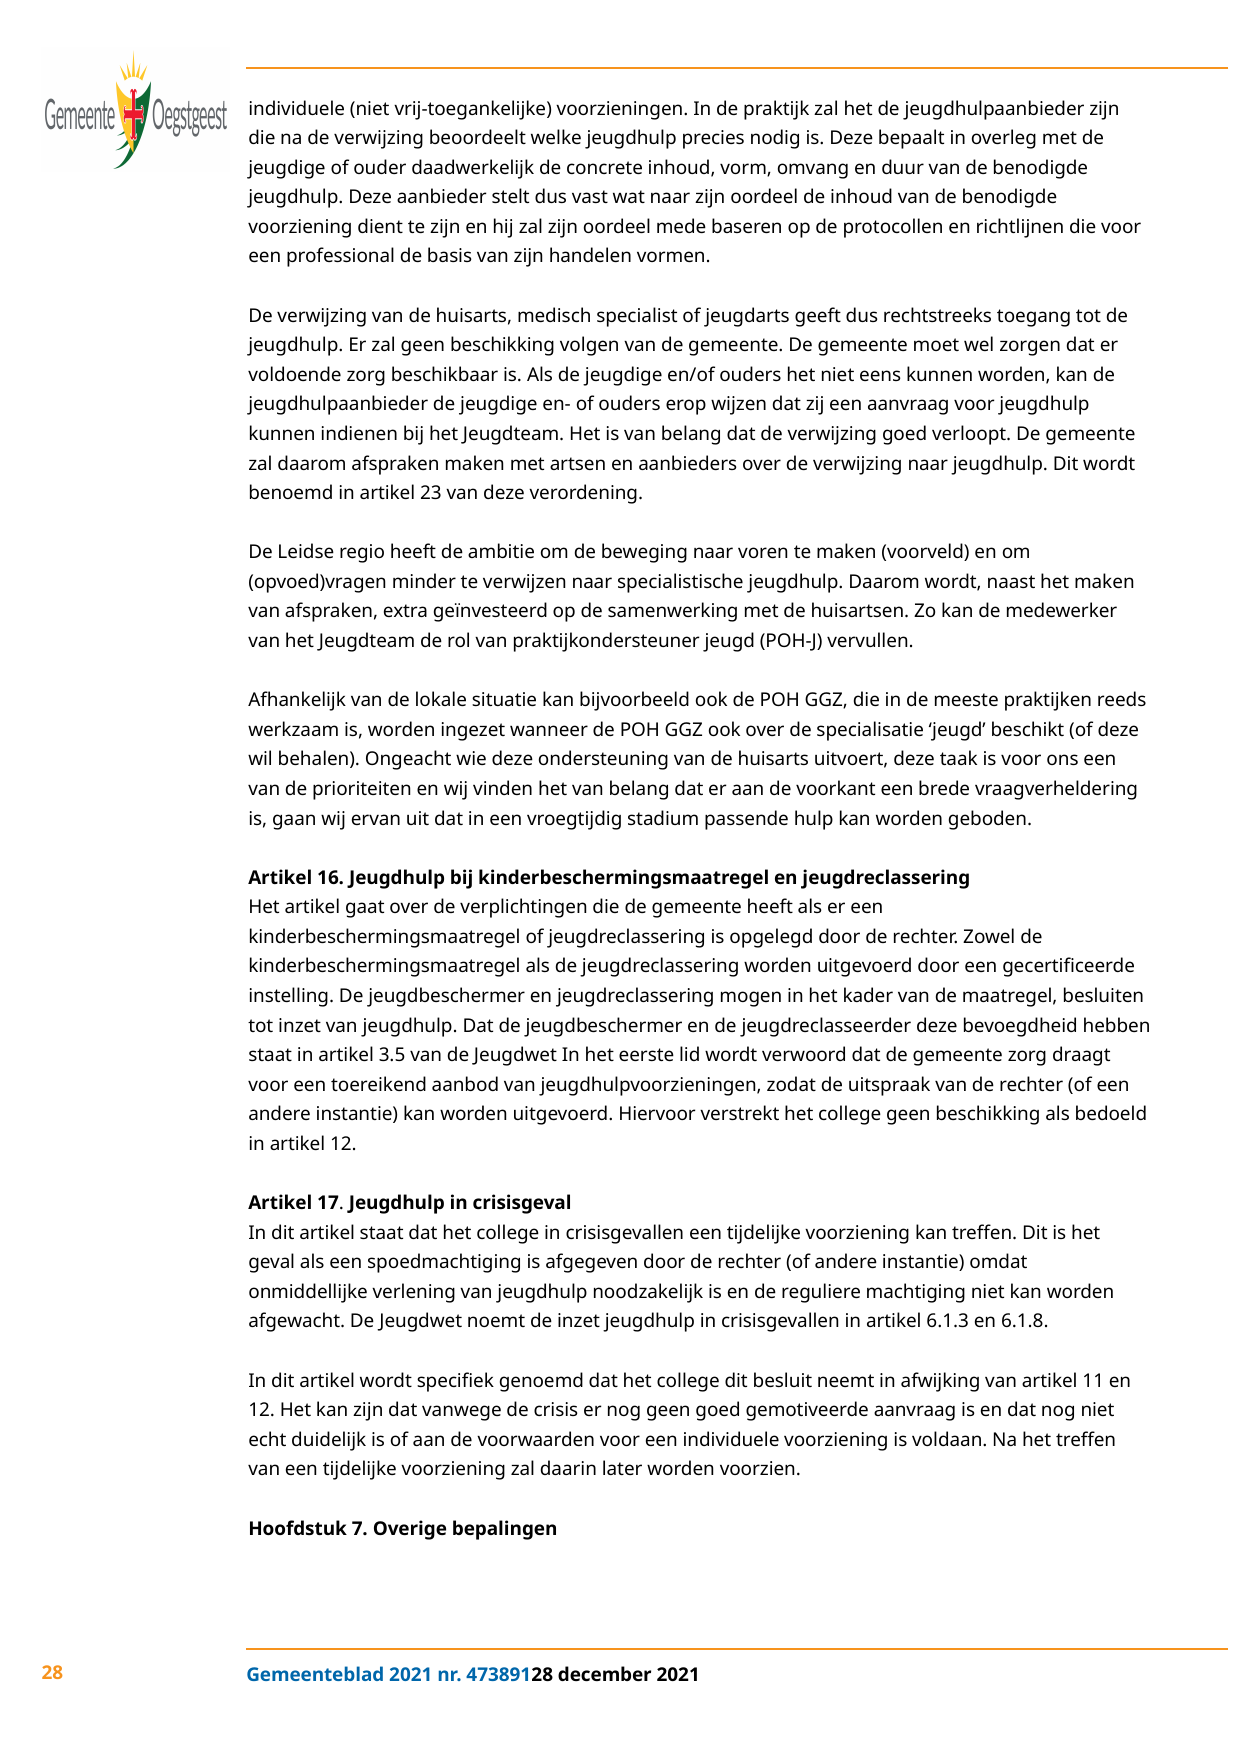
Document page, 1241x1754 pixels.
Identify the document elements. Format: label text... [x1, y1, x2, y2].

text De Leidse regio heeft de ambitie om de beweging naar voren te maken (voorveld) en om (opvoed)vragen minder te verwijzen naar specialistische jeugdhulp. Daarom wordt, naast het maken van afspraken, extra geïnvesteerd op de samenwerking met de huisartsen. Zo kan de medewerker van het Jeugdteam de rol van praktijkondersteuner jeugd (POH-J) vervullen. [248, 538, 1152, 653]
text Artikel 17. Jeugdhulp in crisisgeval [248, 1189, 1152, 1215]
text Artikel 16. Jeugdhulp bij kinderbeschermingsmaatregel en jeugdreclassering [248, 864, 1152, 890]
picture [41, 47, 231, 172]
text Hoofdstuk 7. Overige bepalingen [248, 1515, 1152, 1541]
text Afhankelijk van de lokale situatie kan bijvoorbeeld ook de POH GGZ, die in de meeste praktijken reeds werkzaam is, worden ingezet wanneer de POH GGZ ook over de specialisatie ‘jeugd’ beschikt (of deze wil behalen). Ongeacht wie deze ondersteuning van de huisarts uitvoert, deze taak is voor ons een van de prioriteiten en wij vinden het van belang dat er aan de voorkant een brede vraagverheldering is, gaan wij ervan uit dat in een vroegtijdig stadium passende hulp kan worden geboden. [248, 686, 1152, 831]
text Het artikel gaat over de verplichtingen die de gemeente heeft als er een kinderbeschermingsmaatregel of jeugdreclassering is opgelegd door de rechter. Zowel de kinderbeschermingsmaatregel als de jeugdreclassering worden uitgevoerd door een gecertificeerde instelling. De jeugdbeschermer en jeugdreclassering mogen in het kader van de maatregel, besluiten tot inzet van jeugdhulp. Dat de jeugdbeschermer en de jeugdreclasseerder deze bevoegdheid hebben staat in artikel 3.5 van de Jeugdwet In het eerste lid wordt verwoord dat de gemeente zorg draagt voor een toereikend aanbod van jeugdhulpvoorzieningen, zodat de uitspraak van de rechter (of een andere instantie) kan worden uitgevoerd. Hiervoor verstrekt het college geen beschikking als bedoeld in artikel 12. [248, 893, 1152, 1156]
text individuele (niet vrij-toegankelijke) voorzieningen. In de praktijk zal het de jeugdhulpaanbieder zijn die na de verwijzing beoordeelt welke jeugdhulp precies nodig is. Deze bepaalt in overleg met de jeugdige of ouder daadwerkelijk de concrete inhoud, vorm, omvang en duur van de benodigde jeugdhulp. Deze aanbieder stelt dus vast wat naar zijn oordeel de inhoud van de benodigde voorziening dient te zijn en hij zal zijn oordeel mede baseren op de protocollen en richtlijnen die voor een professional de basis van zijn handelen vormen. [248, 95, 1152, 268]
text In dit artikel wordt specifiek genoemd dat het college dit besluit neemt in afwijking van artikel 11 en 12. Het kan zijn dat vanwege de crisis er nog geen goed gemotiveerde aanvraag is en dat nog niet echt duidelijk is of aan de voorwaarden voor een individuele voorziening is voldaan. Na het treffen van een tijdelijke voorziening zal daarin later worden voorzien. [248, 1367, 1152, 1481]
text In dit artikel staat dat het college in crisisgevallen een tijdelijke voorziening kan treffen. Dit is het geval als een spoedmachtiging is afgegeven door de rechter (of andere instantie) omdat onmiddellijke verlening van jeugdhulp noodzakelijk is en de reguliere machtiging niet kan worden afgewacht. De Jeugdwet noemt de inzet jeugdhulp in crisisgevallen in artikel 6.1.3 en 6.1.8. [248, 1219, 1152, 1333]
text De verwijzing van de huisarts, medisch specialist of jeugdarts geeft dus rechtstreeks toegang tot de jeugdhulp. Er zal geen beschikking volgen van de gemeente. De gemeente moet wel zorgen dat er voldoende zorg beschikbaar is. Als de jeugdige en/of ouders het niet eens kunnen worden, kan de jeugdhulpaanbieder de jeugdige en- of ouders erop wijzen dat zij een aanvraag voor jeugdhulp kunnen indienen bij het Jeugdteam. Het is van belang dat de verwijzing goed verloopt. De gemeente zal daarom afspraken maken met artsen en aanbieders over de verwijzing naar jeugdhulp. Dit wordt benoemd in artikel 23 van deze verordening. [248, 302, 1152, 505]
